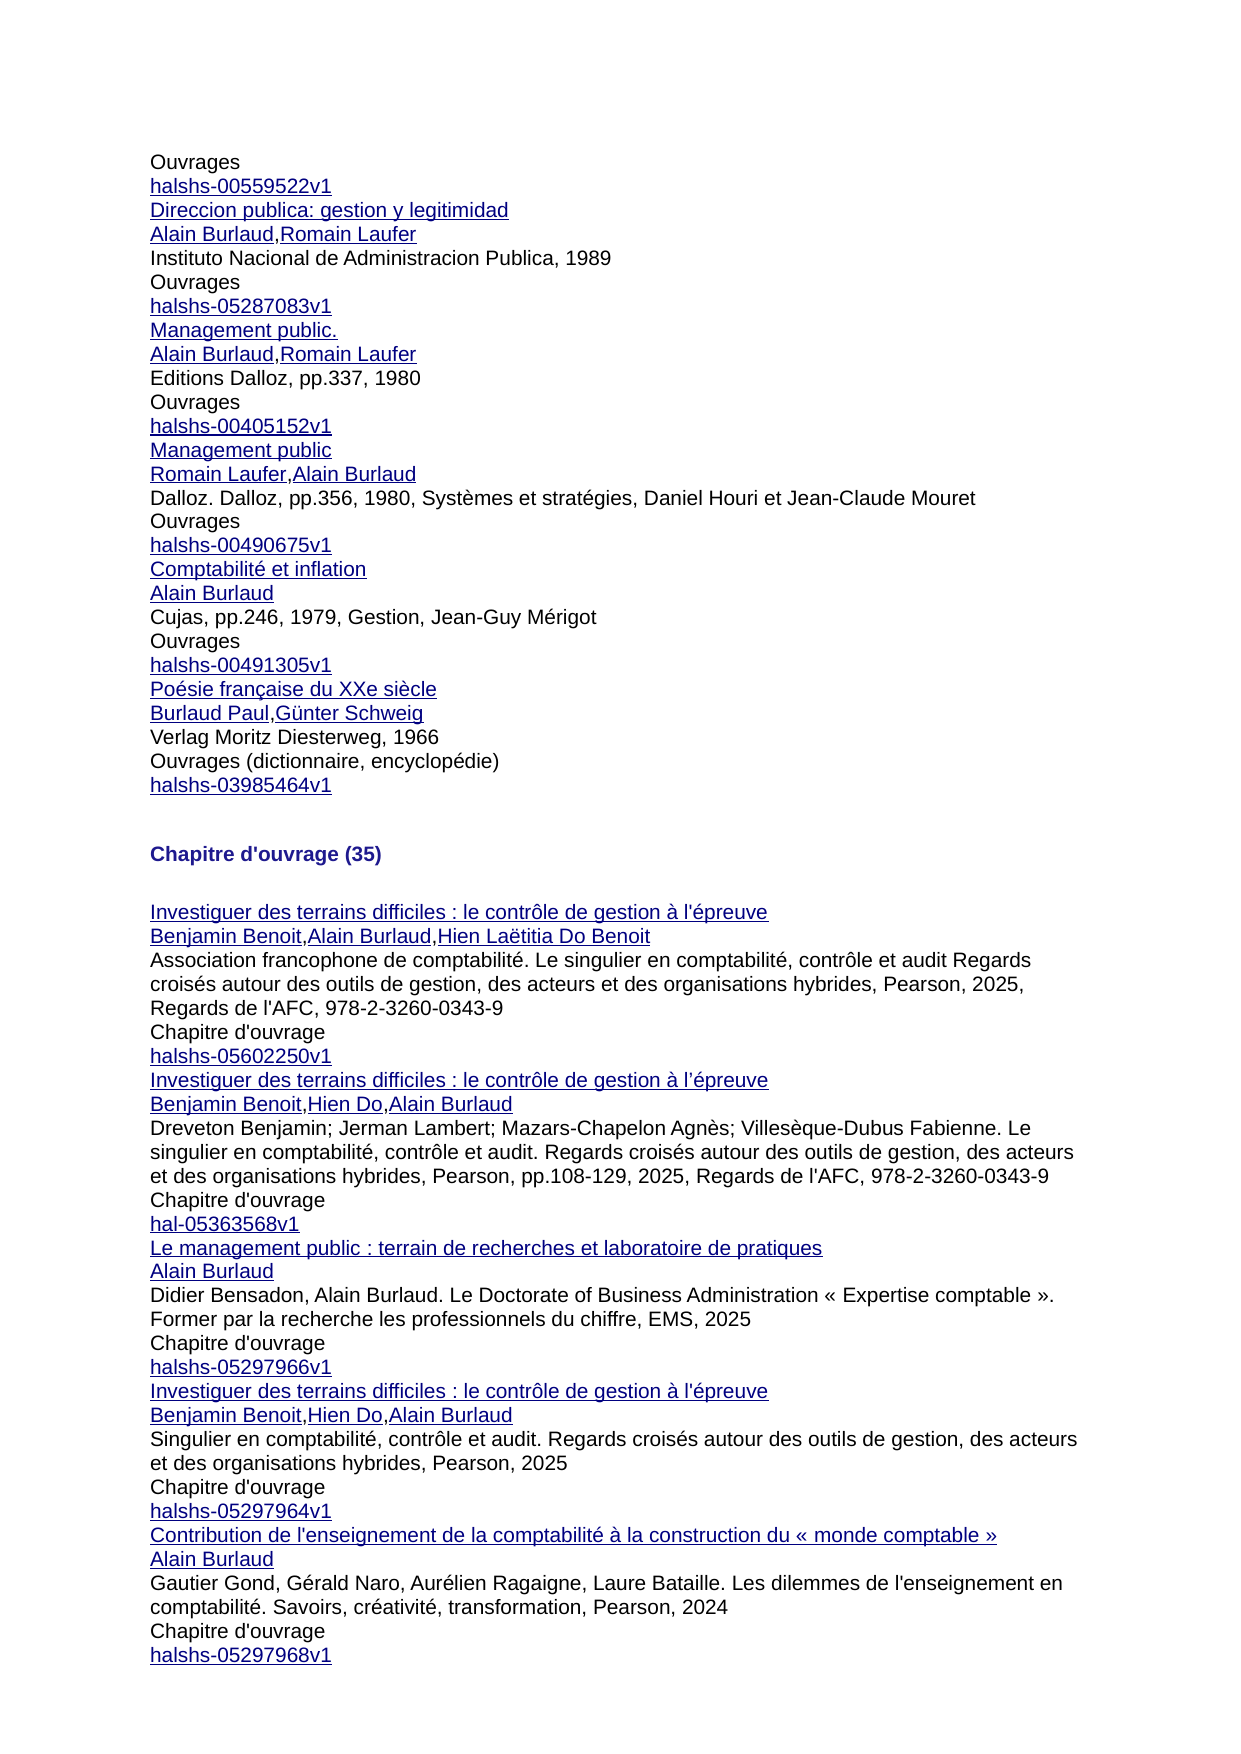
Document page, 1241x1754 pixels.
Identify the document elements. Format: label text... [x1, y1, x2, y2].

table_cell Management public. Alain Burlaud,Romain Laufer Editions Dalloz, pp.337, 1980 Ouvrages halshs-00405152v1 [150, 318, 1090, 437]
table_cell Poésie française du XXe siècle Burlaud Paul,Günter Schweig Verlag Moritz Diesterweg, 1966 Ouvrages (dictionnaire, encyclopédie) halshs-03985464v1 [150, 677, 1090, 797]
table_cell Direccion publica: gestion y legitimidad Alain Burlaud,Romain Laufer Instituto Nacional de Administracion Publica, 1989 Ouvrages halshs-05287083v1 [150, 198, 1090, 318]
table_cell Management public Romain Laufer,Alain Burlaud Dalloz. Dalloz, pp.356, 1980, Systèmes et stratégies, Daniel Houri et Jean-Claude Mouret Ouvrages halshs-00490675v1 [150, 438, 1090, 557]
table_cell Contribution de l'enseignement de la comptabilité à la construction du « monde comptable » Alain Burlaud Gautier Gond, Gérald Naro, Aurélien Ragaigne, Laure Bataille. Les dilemmes de l'enseignement en comptabilité. Savoirs, créativité, transformation, Pearson, 2024 Chapitre d'ouvrage halshs-05297968v1 [150, 1523, 1090, 1667]
table_header Investiguer des terrains difficiles : le contrôle de gestion à l'épreuve Benjamin Benoit,Alain Burlaud,Hien Laëtitia Do Benoit Association francophone de comptabilité. Le singulier en comptabilité, contrôle et audit Regards croisés autour des outils de gestion, des acteurs et des organisations hybrides, Pearson, 2025, Regards de l'AFC, 978-2-3260-0343-9 Chapitre d'ouvrage halshs-05602250v1 [150, 900, 1090, 1068]
subtitle Chapitre d'ouvrage (35) [150, 842, 1090, 866]
table_cell Ouvrages halshs-00559522v1 [150, 150, 1090, 198]
table_cell Le management public : terrain de recherches et laboratoire de pratiques Alain Burlaud Didier Bensadon, Alain Burlaud. Le Doctorate of Business Administration « Expertise comptable ». Former par la recherche les professionnels du chiffre, EMS, 2025 Chapitre d'ouvrage halshs-05297966v1 [150, 1235, 1090, 1379]
table_cell Investiguer des terrains difficiles : le contrôle de gestion à l’épreuve Benjamin Benoit,Hien Do,Alain Burlaud Dreveton Benjamin; Jerman Lambert; Mazars-Chapelon Agnès; Villesèque-Dubus Fabienne. Le singulier en comptabilité, contrôle et audit. Regards croisés autour des outils de gestion, des acteurs et des organisations hybrides, Pearson, pp.108-129, 2025, Regards de l'AFC, 978-2-3260-0343-9 Chapitre d'ouvrage hal-05363568v1 [150, 1068, 1090, 1235]
table_cell Investiguer des terrains difficiles : le contrôle de gestion à l'épreuve Benjamin Benoit,Hien Do,Alain Burlaud Singulier en comptabilité, contrôle et audit. Regards croisés autour des outils de gestion, des acteurs et des organisations hybrides, Pearson, 2025 Chapitre d'ouvrage halshs-05297964v1 [150, 1379, 1090, 1523]
table_cell Comptabilité et inflation Alain Burlaud Cujas, pp.246, 1979, Gestion, Jean-Guy Mérigot Ouvrages halshs-00491305v1 [150, 557, 1090, 677]
